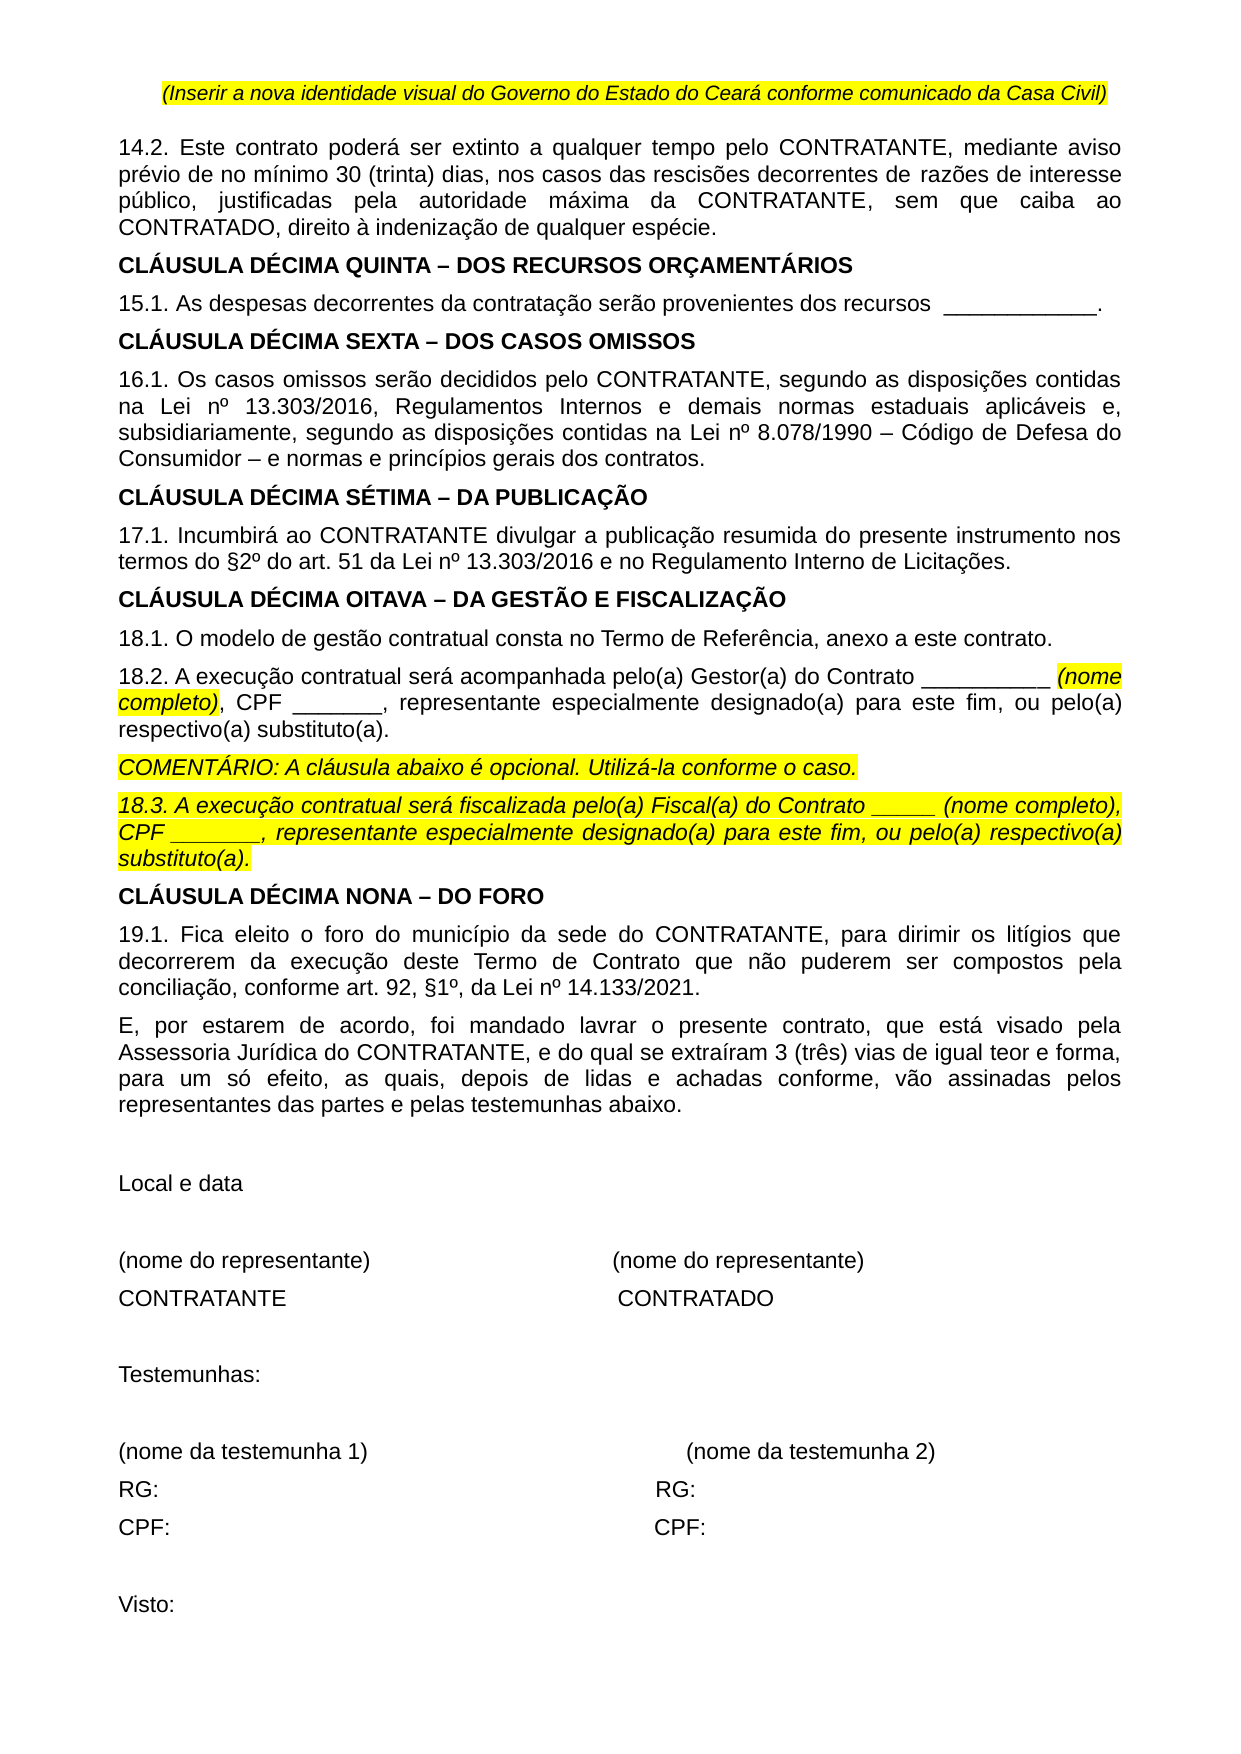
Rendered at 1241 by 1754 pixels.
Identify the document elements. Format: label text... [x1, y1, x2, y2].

text RG: RG: [118, 1476, 1122, 1502]
text CLÁUSULA DÉCIMA QUINTA – DOS RECURSOS ORÇAMENTÁRIOS [118, 252, 1122, 278]
text 18.2. A execução contratual será acompanhada pelo(a) Gestor(a) do Contrato __________ (nome completo), CPF _______, representante especialmente designado(a) para este fim, ou pelo(a) respectivo(a) substituto(a). [118, 663, 1122, 742]
text 16.1. Os casos omissos serão decididos pelo CONTRATANTE, segundo as disposições contidas na Lei nº 13.303/2016, Regulamentos Internos e demais normas estaduais aplicáveis e, subsidiariamente, segundo as disposições contidas na Lei nº 8.078/1990 – Código de Defesa do Consumidor – e normas e princípios gerais dos contratos. [118, 366, 1122, 472]
text CONTRATANTE CONTRATADO [118, 1285, 1122, 1311]
text Testemunhas: [118, 1361, 1122, 1388]
text 18.3. A execução contratual será fiscalizada pelo(a) Fiscal(a) do Contrato _____ (nome completo), CPF _______, representante especialmente designado(a) para este fim, ou pelo(a) respectivo(a) substituto(a). [118, 792, 1122, 871]
text Visto: [118, 1591, 1122, 1617]
text 14.2. Este contrato poderá ser extinto a qualquer tempo pelo CONTRATANTE, mediante aviso prévio de no mínimo 30 (trinta) dias, nos casos das rescisões decorrentes de razões de interesse público, justificadas pela autoridade máxima da CONTRATANTE, sem que caiba ao CONTRATADO, direito à indenização de qualquer espécie. [118, 134, 1122, 240]
text 17.1. Incumbirá ao CONTRATANTE divulgar a publicação resumida do presente instrumento nos termos do §2º do art. 51 da Lei nº 13.303/2016 e no Regulamento Interno de Licitações. [118, 522, 1122, 574]
text Local e data [118, 1170, 1122, 1196]
text 18.1. O modelo de gestão contratual consta no Termo de Referência, anexo a este contrato. [118, 625, 1122, 651]
text 19.1. Fica eleito o foro do município da sede do CONTRATANTE, para dirimir os litígios que decorrerem da execução deste Termo de Contrato que não puderem ser compostos pela conciliação, conforme art. 92, §1º, da Lei nº 14.133/2021. [118, 921, 1122, 1000]
text CLÁUSULA DÉCIMA SEXTA – DOS CASOS OMISSOS [118, 328, 1122, 354]
text CLÁUSULA DÉCIMA OITAVA – DA GESTÃO E FISCALIZAÇÃO [118, 586, 1122, 613]
text (nome do representante) (nome do representante) [118, 1247, 1122, 1273]
text COMENTÁRIO: A cláusula abaixo é opcional. Utilizá-la conforme o caso. [118, 754, 1122, 780]
text CLÁUSULA DÉCIMA SÉTIMA – DA PUBLICAÇÃO [118, 484, 1122, 510]
text CPF: CPF: [118, 1514, 1122, 1541]
text CLÁUSULA DÉCIMA NONA – DO FORO [118, 883, 1122, 909]
text (nome da testemunha 1) (nome da testemunha 2) [118, 1438, 1122, 1464]
text 15.1. As despesas decorrentes da contratação serão provenientes dos recursos ____________. [118, 290, 1122, 316]
text E, por estarem de acordo, foi mandado lavrar o presente contrato, que está visado pela Assessoria Jurídica do CONTRATANTE, e do qual se extraíram 3 (três) vias de igual teor e forma, para um só efeito, as quais, depois de lidas e achadas conforme, vão assinadas pelos representantes das partes e pelas testemunhas abaixo. [118, 1012, 1122, 1118]
